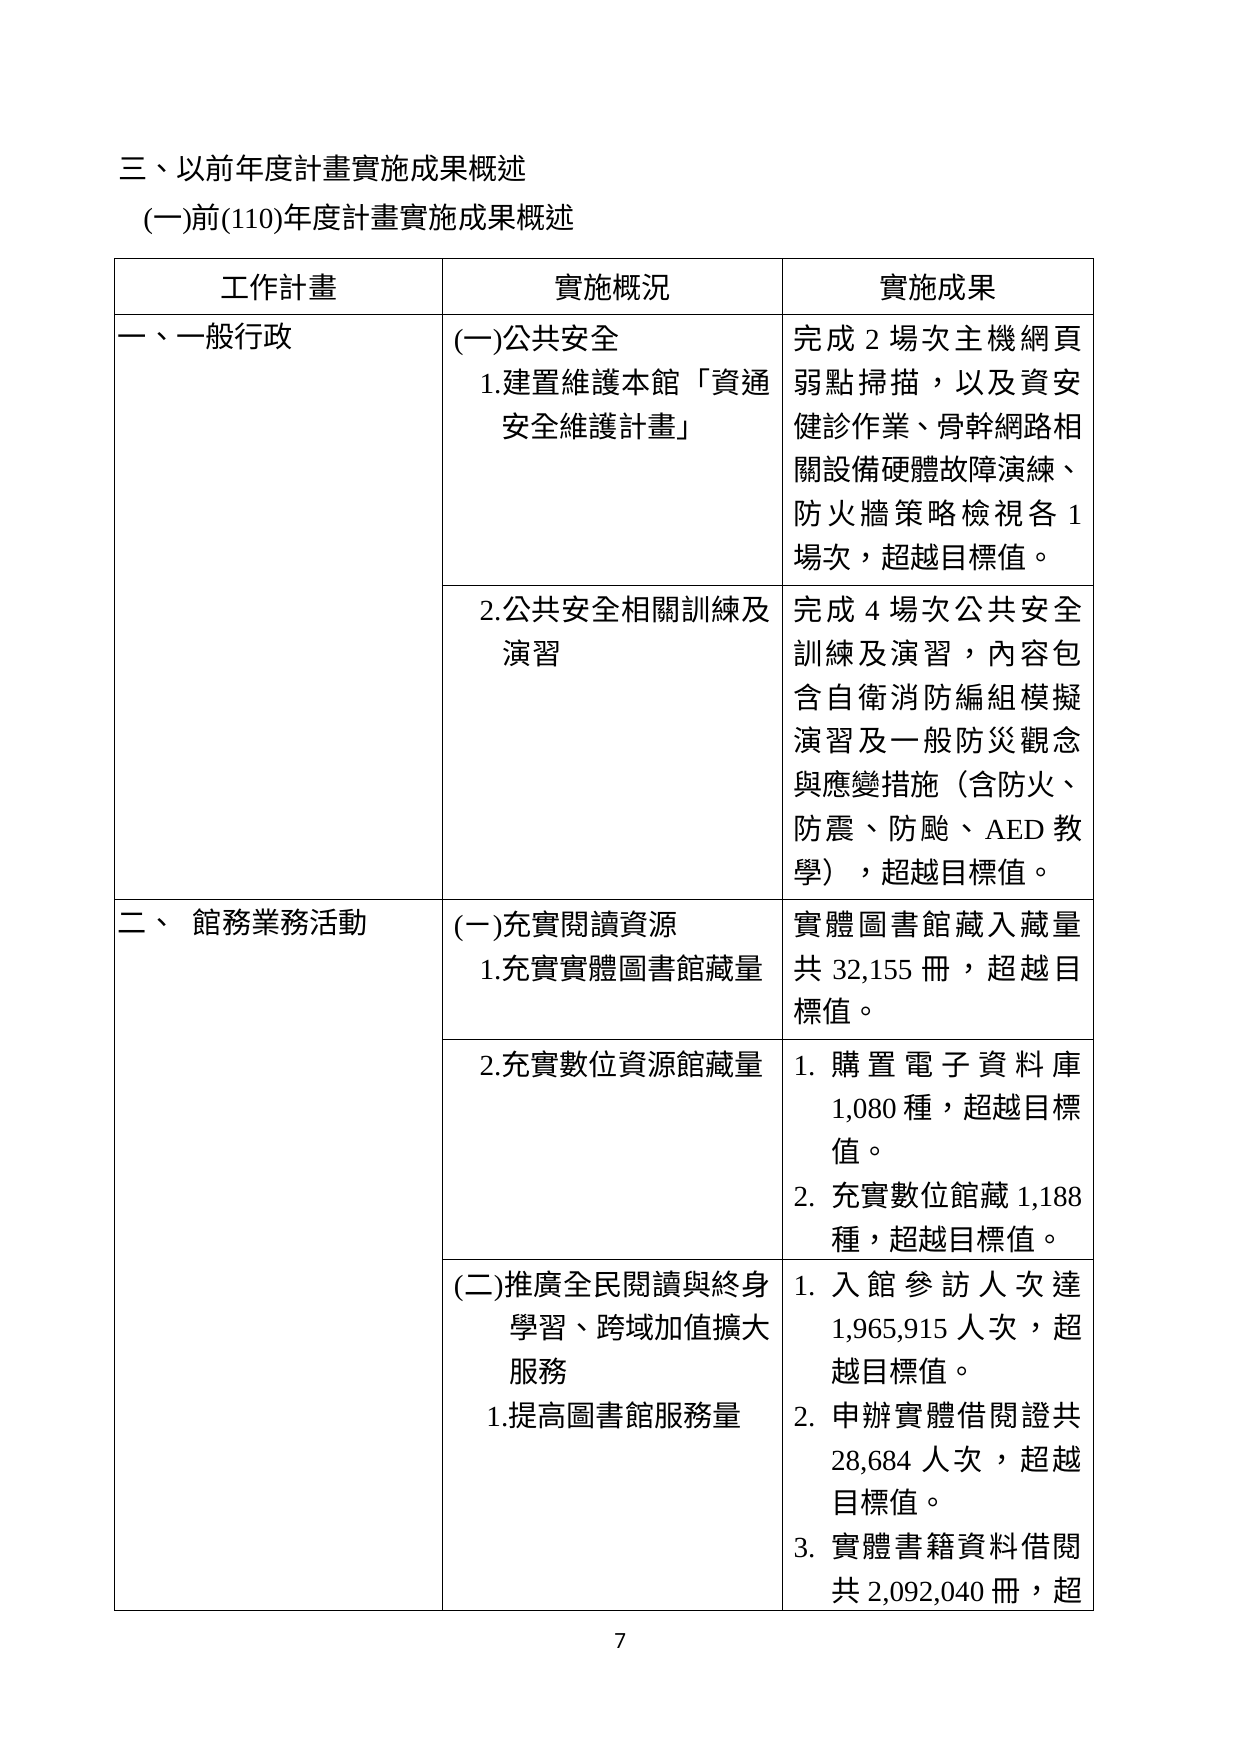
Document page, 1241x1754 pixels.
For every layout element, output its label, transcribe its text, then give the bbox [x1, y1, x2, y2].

table_cell 2.公共安全相關訓練及演習 [443, 586, 782, 899]
table_header 實施成果 [783, 259, 1093, 313]
text (一)前(110)年度計畫實施成果概述 [143, 187, 1122, 239]
table_header 工作計畫 [115, 259, 442, 313]
table_cell 入館參訪人次達1,965,915人次，超越目標值。 申辦實體借閱證共28,684人次，超越目標值。 實體書籍資料借閱共2,092,040冊，超 [783, 1260, 1093, 1610]
table_cell (ㄧ)充實閱讀資源 1.充實實體圖書館藏量 [443, 900, 782, 1039]
table_cell 館務業務活動 [115, 900, 442, 1610]
table_cell (二)推廣全民閱讀與終身學習、跨域加值擴大服務 1.提高圖書館服務量 [443, 1260, 782, 1610]
table_cell 完成2場次主機網頁弱點掃描，以及資安健診作業、骨幹網路相關設備硬體故障演練、防火牆策略檢視各1場次，超越目標值。 [783, 315, 1093, 584]
text 三、以前年度計畫實施成果概述 [118, 148, 1122, 187]
table_cell 完成4場次公共安全訓練及演習，內容包含自衛消防編組模擬演習及一般防災觀念與應變措施（含防火、防震、防颱、AED教學），超越目標值。 [783, 586, 1093, 899]
table_cell 購置電子資料庫1,080種，超越目標值。 充實數位館藏1,188種，超越目標值。 [783, 1040, 1093, 1259]
table_cell 一、一般行政 [115, 315, 442, 899]
table_cell (一)公共安全 1.建置維護本館「資通安全維護計畫」 [443, 315, 782, 584]
table_header 實施概況 [443, 259, 782, 313]
table_cell 實體圖書館藏入藏量共32,155冊，超越目標值。 [783, 900, 1093, 1039]
table_cell 2.充實數位資源館藏量 [443, 1040, 782, 1259]
